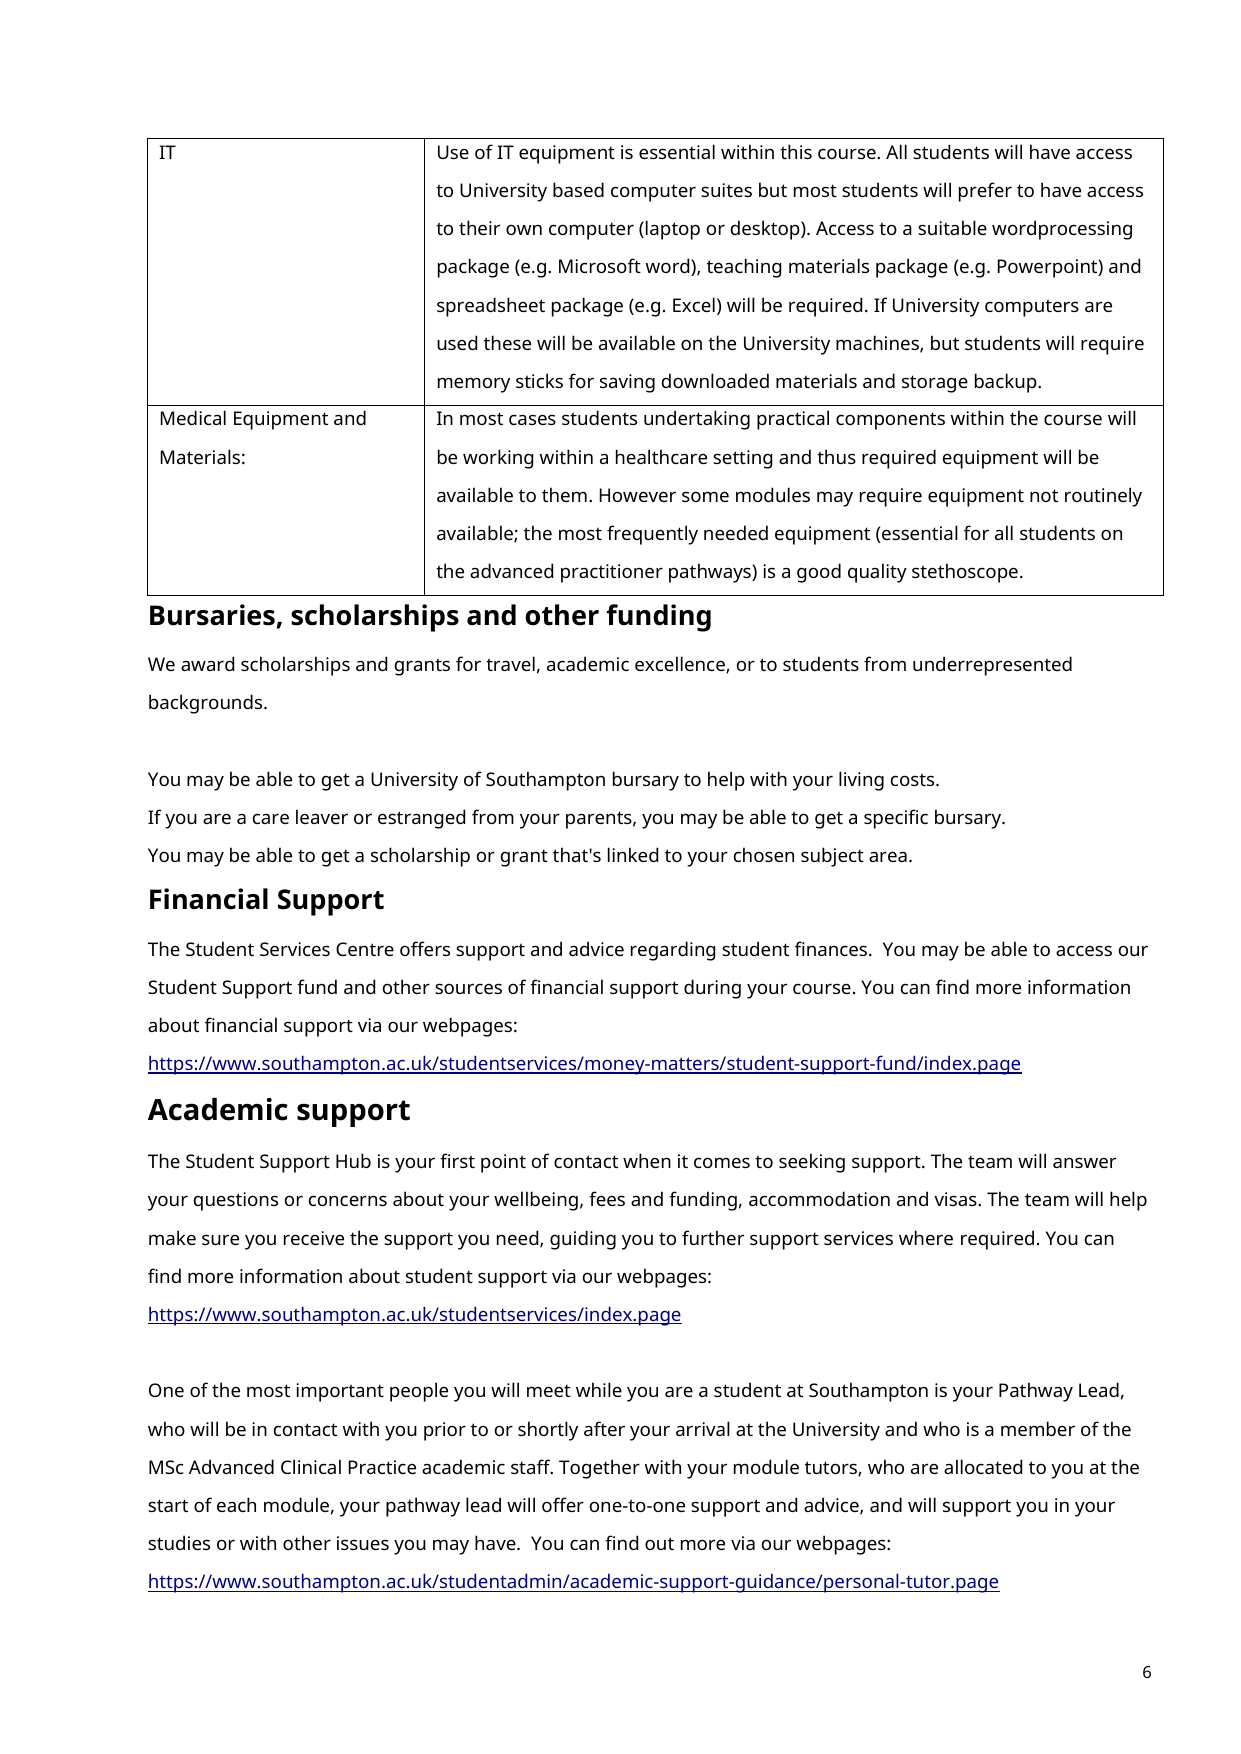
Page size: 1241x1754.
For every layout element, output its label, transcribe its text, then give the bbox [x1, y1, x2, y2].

text If you are a care leaver or estranged from your parents, you may be able to get a specific bursary. [148, 804, 1152, 830]
text The Student Support Hub is your first point of contact when it comes to seeking support. The team will answer your questions or concerns about your wellbeing, fees and funding, accommodation and visas. The team will help make sure you receive the support you need, guiding you to further support services where required. You can find more information about student support via our webpages: [148, 1148, 1152, 1288]
text You may be able to get a University of Southampton bursary to help with your living costs. [148, 766, 1152, 791]
text We award scholarships and grants for travel, academic excellence, or to students from underrepresented backgrounds. [148, 651, 1152, 715]
text One of the most important people you will meet while you are a student at Southampton is your Pathway Lead, who will be in contact with you prior to or shortly after your arrival at the University and who is a member of the MSc Advanced Clinical Practice academic staff. Together with your module tutors, who are allocated to you at the start of each module, your pathway lead will offer one-to-one support and advice, and will support you in your studies or with other issues you may have. You can find out more via our webpages: [148, 1378, 1152, 1556]
table_cell In most cases students undertaking practical components within the course will be working within a healthcare setting and thus required equipment will be available to them. However some modules may require equipment not routinely available; the most frequently needed equipment (essential for all students on the advanced practitioner pathways) is a good quality stethoscope. [425, 406, 1163, 595]
table_cell IT [148, 139, 424, 405]
subtitle Financial Support [148, 881, 1152, 917]
text https://www.southampton.ac.uk/studentadmin/academic-support-guidance/personal-tutor.page [148, 1569, 1152, 1594]
subtitle Academic support [148, 1089, 1152, 1128]
text https://www.southampton.ac.uk/studentservices/index.page [148, 1301, 1152, 1327]
table_cell Use of IT equipment is essential within this course. All students will have access to University based computer suites but most students will prefer to have access to their own computer (laptop or desktop). Access to a suitable wordprocessing package (e.g. Microsoft word), teaching materials package (e.g. Powerpoint) and spreadsheet package (e.g. Excel) will be required. If University computers are used these will be available on the University machines, but students will require memory sticks for saving downloaded materials and storage backup. [425, 139, 1163, 405]
text The Student Services Centre offers support and advice regarding student finances. You may be able to access our Student Support fund and other sources of financial support during your course. You can find more information about financial support via our webpages: https://www.southampton.ac.uk/studentservices/money-matters/student-support-fund/index.page [148, 936, 1152, 1076]
table_cell Medical Equipment and Materials: [148, 406, 424, 595]
subtitle Bursaries, scholarships and other funding [148, 596, 1152, 633]
text You may be able to get a scholarship or grant that's linked to your chosen subject area. [148, 842, 1152, 868]
